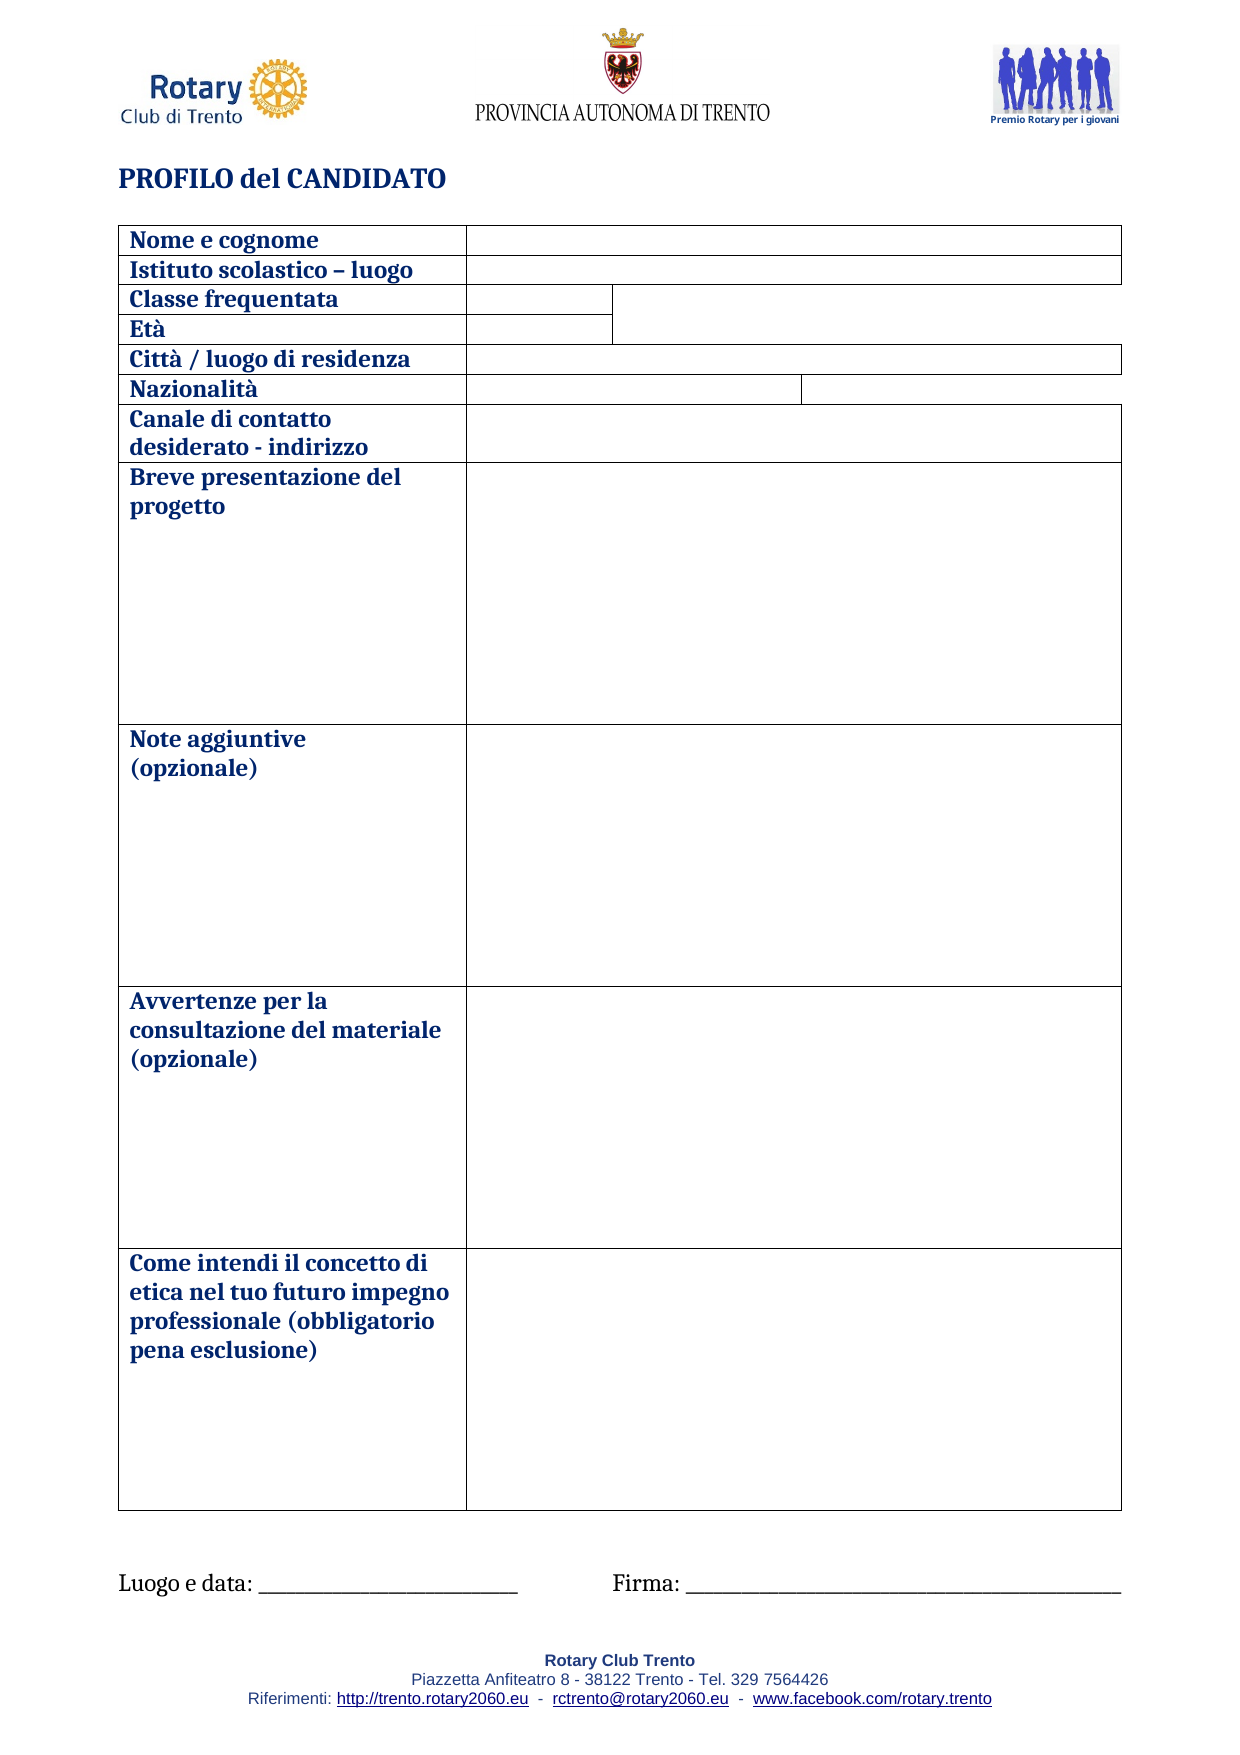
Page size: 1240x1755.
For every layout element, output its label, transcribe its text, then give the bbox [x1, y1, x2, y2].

table_cell [467, 405, 1121, 462]
text PROFILO del CANDIDATO [118, 162, 1121, 196]
table_cell [467, 1249, 1121, 1510]
table_cell Istituto scolastico – luogo [119, 256, 466, 284]
table_header [467, 226, 1121, 254]
table_cell [802, 314, 1121, 344]
table_cell [467, 725, 1121, 986]
table_cell Classe frequentata [119, 285, 466, 314]
table_cell [467, 375, 801, 403]
table_cell [467, 285, 612, 314]
table_cell Canale di contatto desiderato - indirizzo [119, 405, 466, 462]
table_cell Breve presentazione del progetto [119, 463, 466, 724]
table_cell Note aggiuntive (opzionale) [119, 725, 466, 986]
table_cell Nazionalità [119, 375, 466, 403]
table_cell [613, 285, 802, 314]
table_cell [613, 314, 802, 344]
table_cell [467, 345, 1121, 374]
table_cell [467, 987, 1121, 1248]
text Luogo e data: ____________________________ Firma: _______________________________________________ [118, 1569, 1121, 1598]
table_cell [467, 463, 1121, 724]
table_cell Età [119, 315, 466, 344]
table_cell Come intendi il concetto di etica nel tuo futuro impegno professionale (obbligatorio pena esclusione) [119, 1249, 466, 1510]
table_cell [467, 315, 612, 344]
table_cell Avvertenze per la consultazione del materiale (opzionale) [119, 987, 466, 1248]
table_cell [802, 375, 1121, 403]
table_header Nome e cognome [119, 226, 466, 254]
table_cell Città / luogo di residenza [119, 345, 466, 374]
table_cell [467, 256, 1121, 284]
table_cell [802, 285, 1121, 314]
